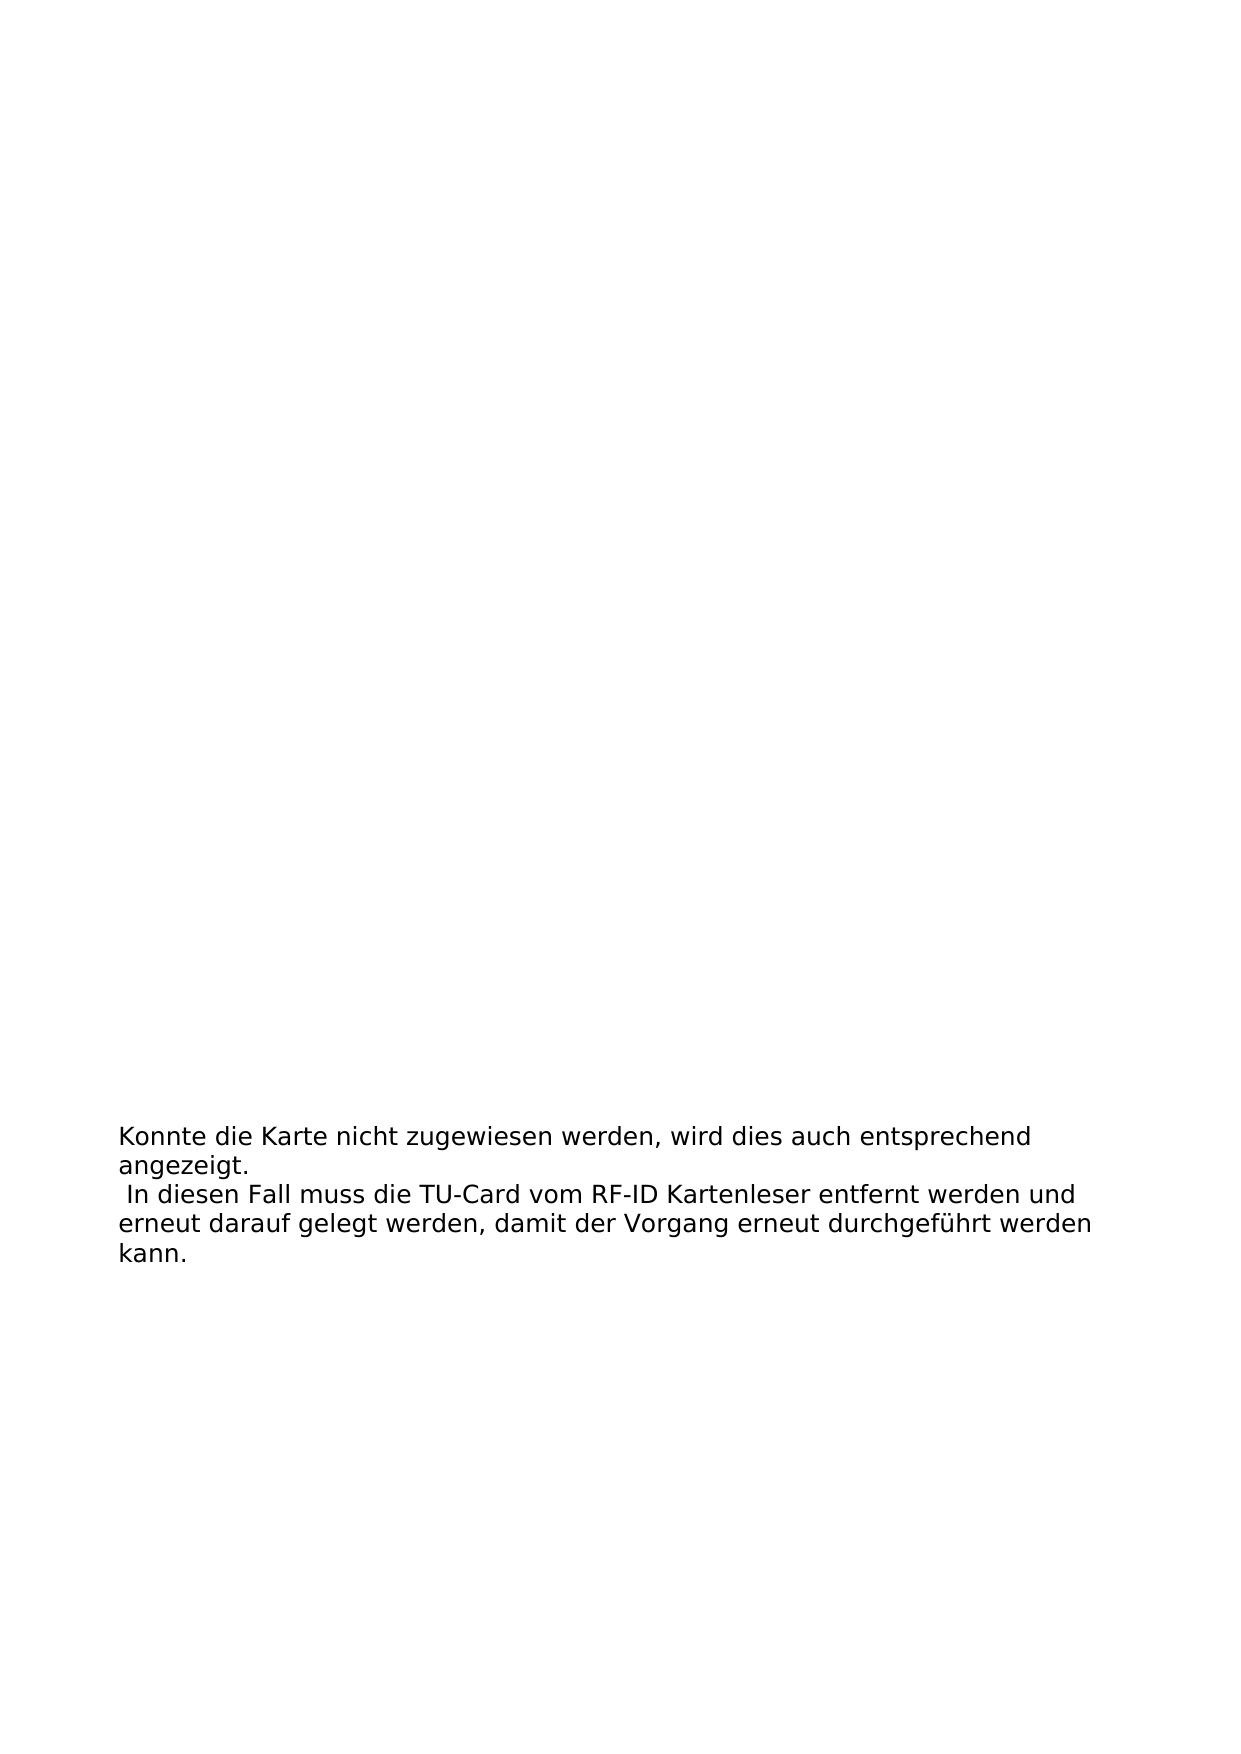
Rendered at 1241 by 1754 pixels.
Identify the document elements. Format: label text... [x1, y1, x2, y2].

text Konnte die Karte nicht zugewiesen werden, wird dies auch entsprechend angezeigt. In diesen Fall muss die TU-Card vom RF-ID Kartenleser entfernt werden und erneut darauf gelegt werden, damit der Vorgang erneut durchgeführt werden kann. [118, 118, 1122, 1268]
